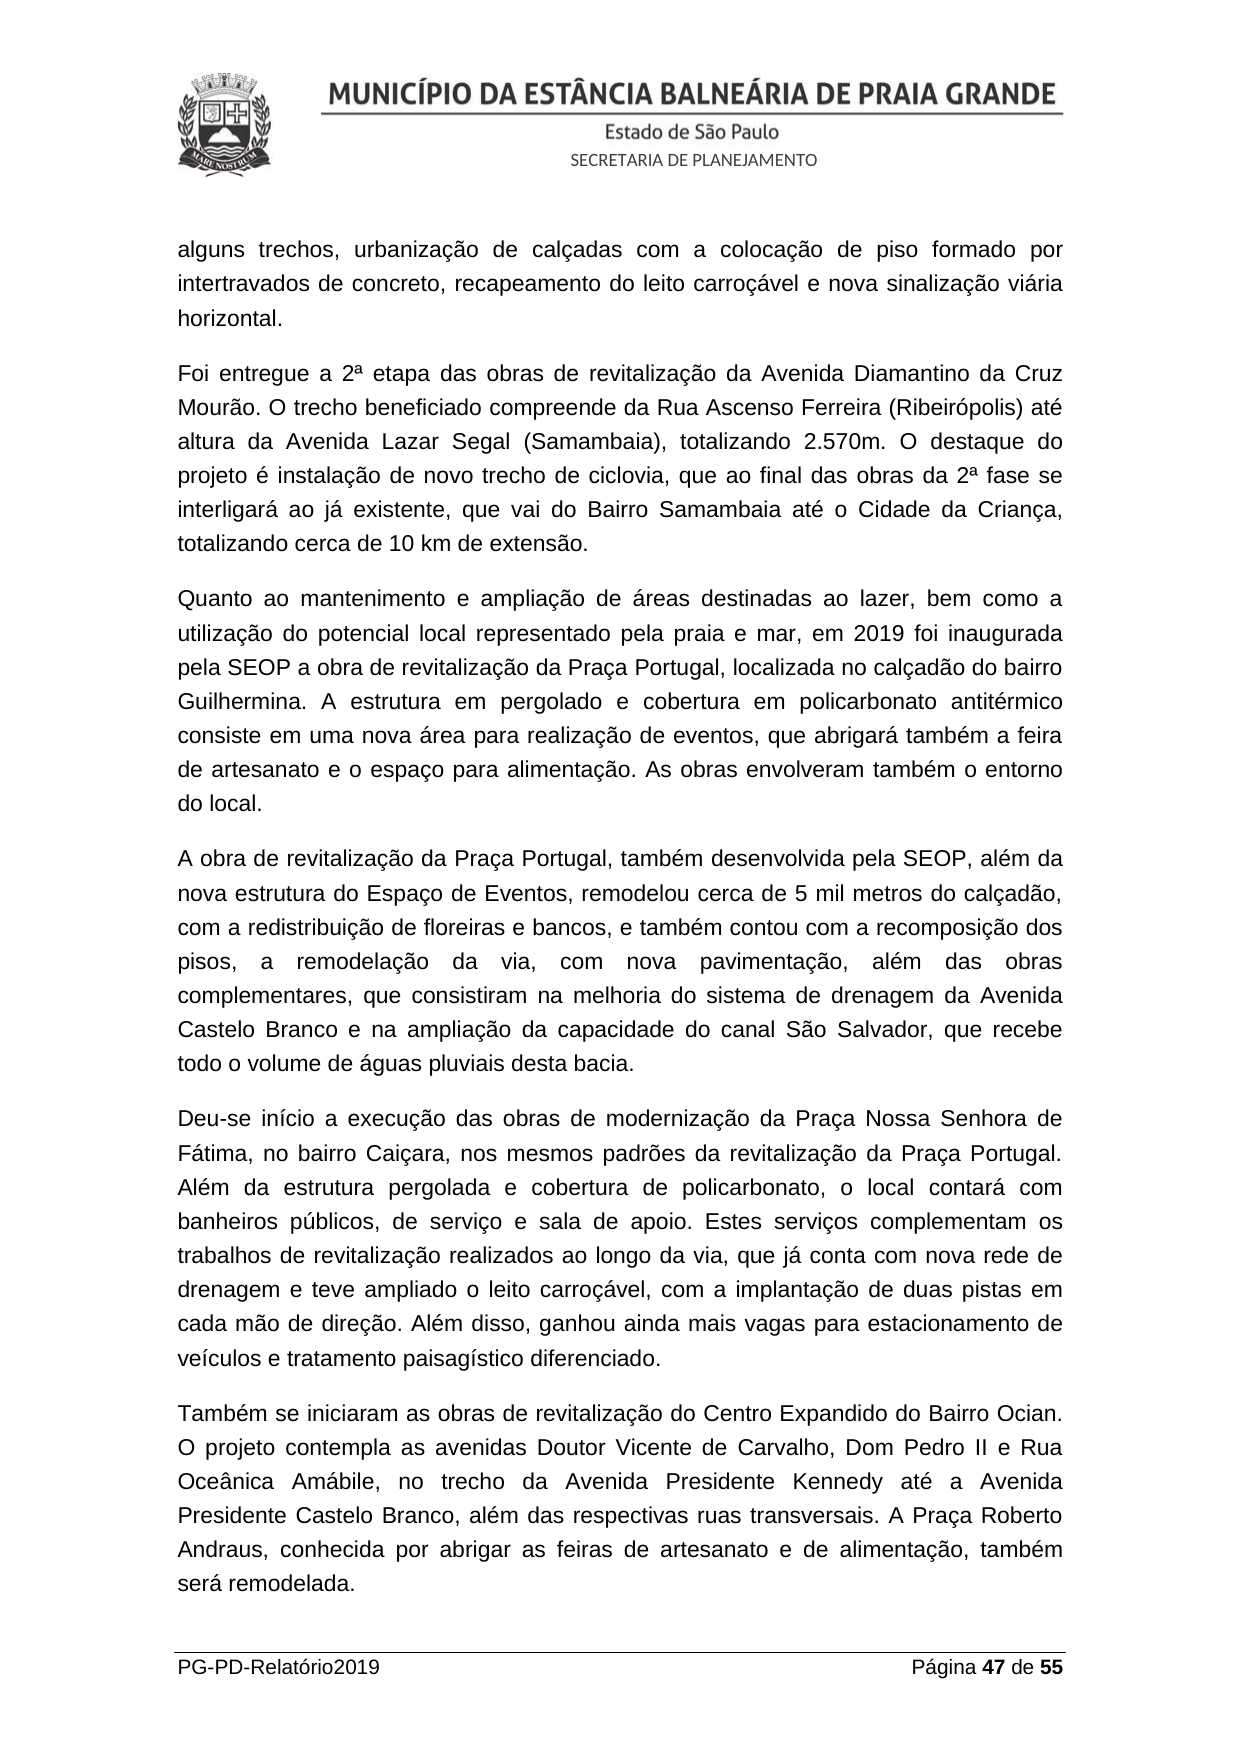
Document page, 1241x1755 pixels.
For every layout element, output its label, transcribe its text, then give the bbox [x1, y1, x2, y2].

text Foi entregue a 2ª etapa das obras de revitalização da Avenida Diamantino da Cruz Mourão. O trecho beneficiado compreende da Rua Ascenso Ferreira (Ribeirópolis) até altura da Avenida Lazar Segal (Samambaia), totalizando 2.570m. O destaque do projeto é instalação de novo trecho de ciclovia, que ao final das obras da 2ª fase se interligará ao já existente, que vai do Bairro Samambaia até o Cidade da Criança, totalizando cerca de 10 km de extensão. [177, 359, 1063, 557]
text Deu-se início a execução das obras de modernização da Praça Nossa Senhora de Fátima, no bairro Caiçara, nos mesmos padrões da revitalização da Praça Portugal. Além da estrutura pergolada e cobertura de policarbonato, o local contará com banheiros públicos, de serviço e sala de apoio. Estes serviços complementam os trabalhos de revitalização realizados ao longo da via, que já conta com nova rede de drenagem e teve ampliado o leito carroçável, com a implantação de duas pistas em cada mão de direção. Além disso, ganhou ainda mais vagas para estacionamento de veículos e tratamento paisagístico diferenciado. [177, 1105, 1063, 1371]
text Também se iniciaram as obras de revitalização do Centro Expandido do Bairro Ocian. O projeto contempla as avenidas Doutor Vicente de Carvalho, Dom Pedro II e Rua Oceânica Amábile, no trecho da Avenida Presidente Kennedy até a Avenida Presidente Castelo Branco, além das respectivas ruas transversais. A Praça Roberto Andraus, conhecida por abrigar as feiras de artesanato e de alimentação, também será remodelada. [177, 1399, 1063, 1597]
text alguns trechos, urbanização de calçadas com a colocação de piso formado por intertravados de concreto, recapeamento do leito carroçável e nova sinalização viária horizontal. [177, 236, 1063, 331]
text A obra de revitalização da Praça Portugal, também desenvolvida pela SEOP, além da nova estrutura do Espaço de Eventos, remodelou cerca de 5 mil metros do calçadão, com a redistribuição de floreiras e bancos, e também contou com a recomposição dos pisos, a remodelação da via, com nova pavimentação, além das obras complementares, que consistiram na melhoria do sistema de drenagem da Avenida Castelo Branco e na ampliação da capacidade do canal São Salvador, que recebe todo o volume de águas pluviais desta bacia. [177, 845, 1063, 1077]
text Quanto ao mantenimento e ampliação de áreas destinadas ao lazer, bem como a utilização do potencial local representado pela praia e mar, em 2019 foi inaugurada pela SEOP a obra de revitalização da Praça Portugal, localizada no calçadão do bairro Guilhermina. A estrutura em pergolado e cobertura em policarbonato antitérmico consiste em uma nova área para realização de eventos, que abrigará também a feira de artesanato e o espaço para alimentação. As obras envolveram também o entorno do local. [177, 585, 1063, 817]
